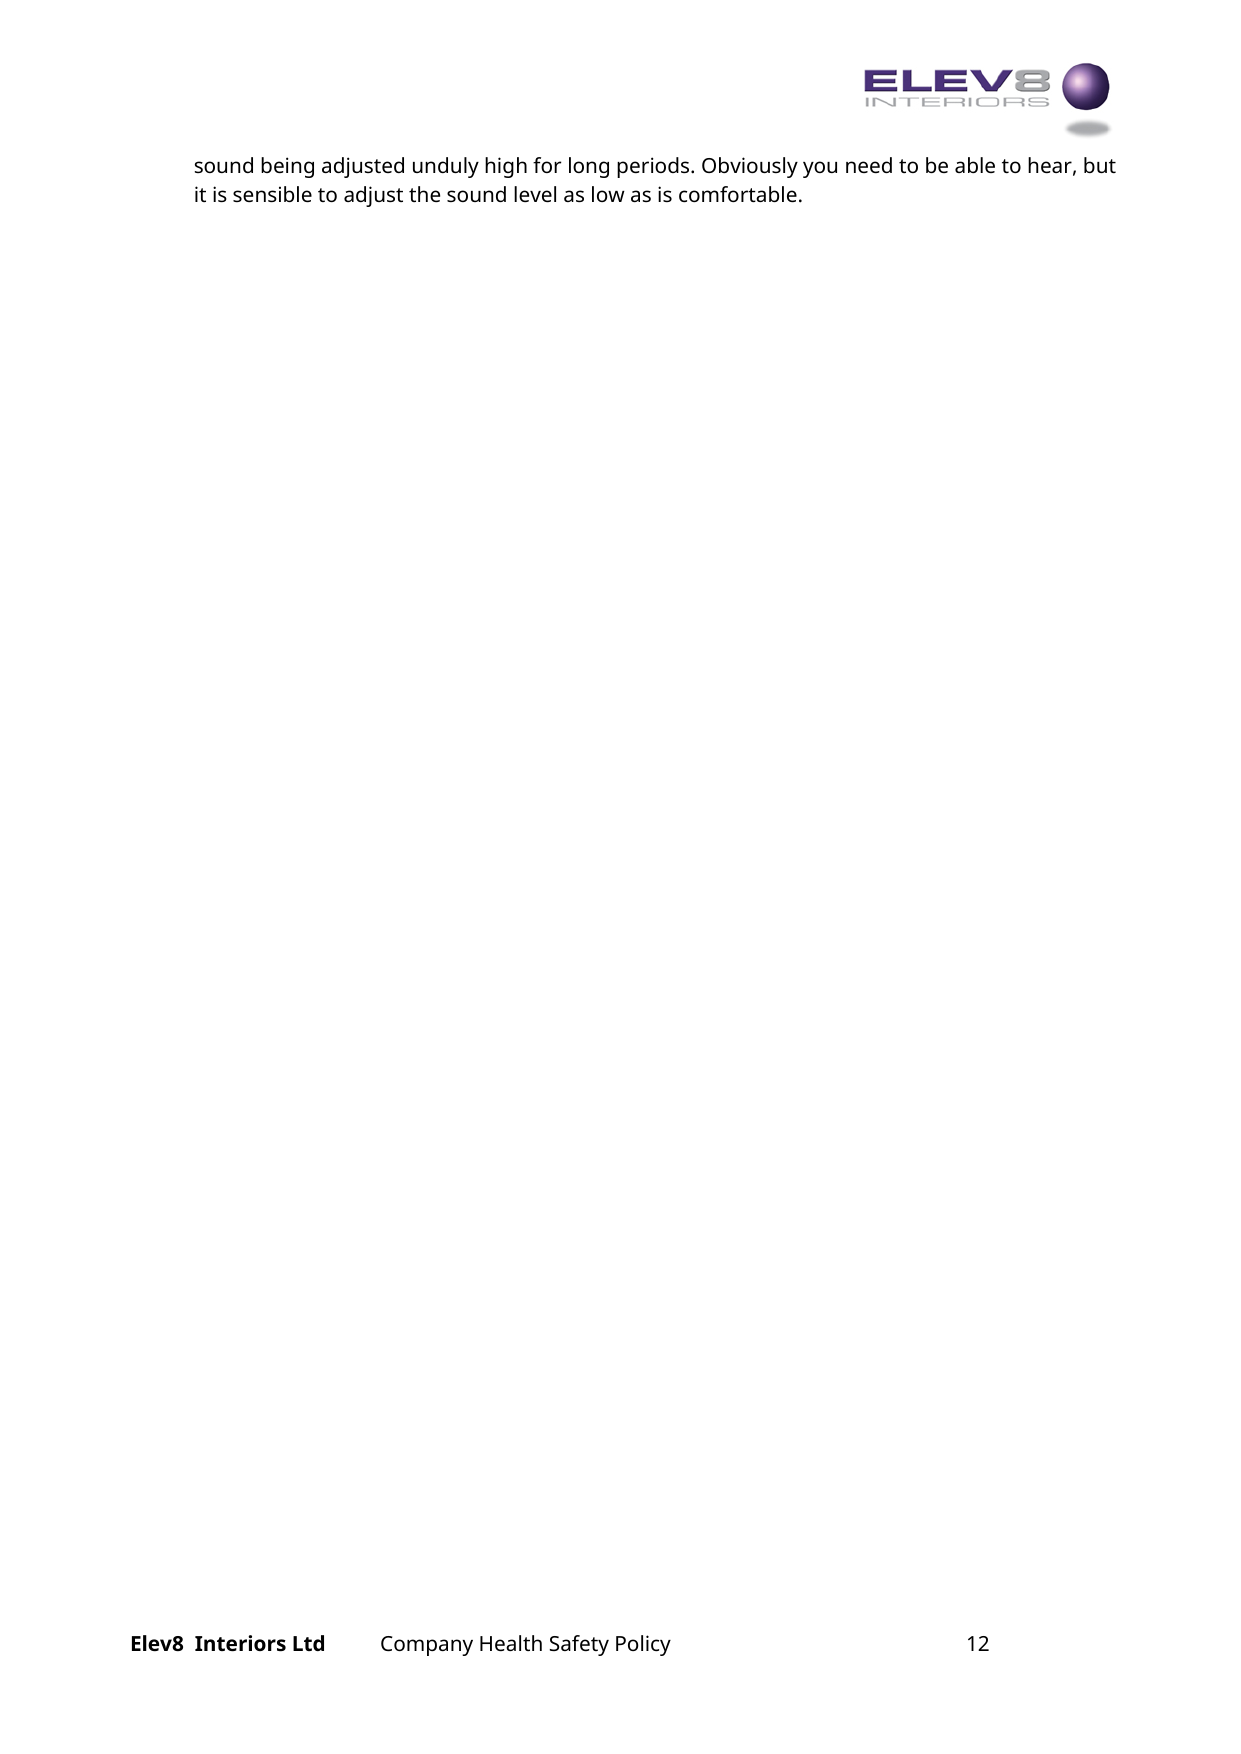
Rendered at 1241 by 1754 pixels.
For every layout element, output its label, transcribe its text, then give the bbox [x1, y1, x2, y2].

text sound being adjusted unduly high for long periods. Obviously you need to be able to hear, but it is sensible to adjust the sound level as low as is comfortable. [193, 151, 1122, 208]
